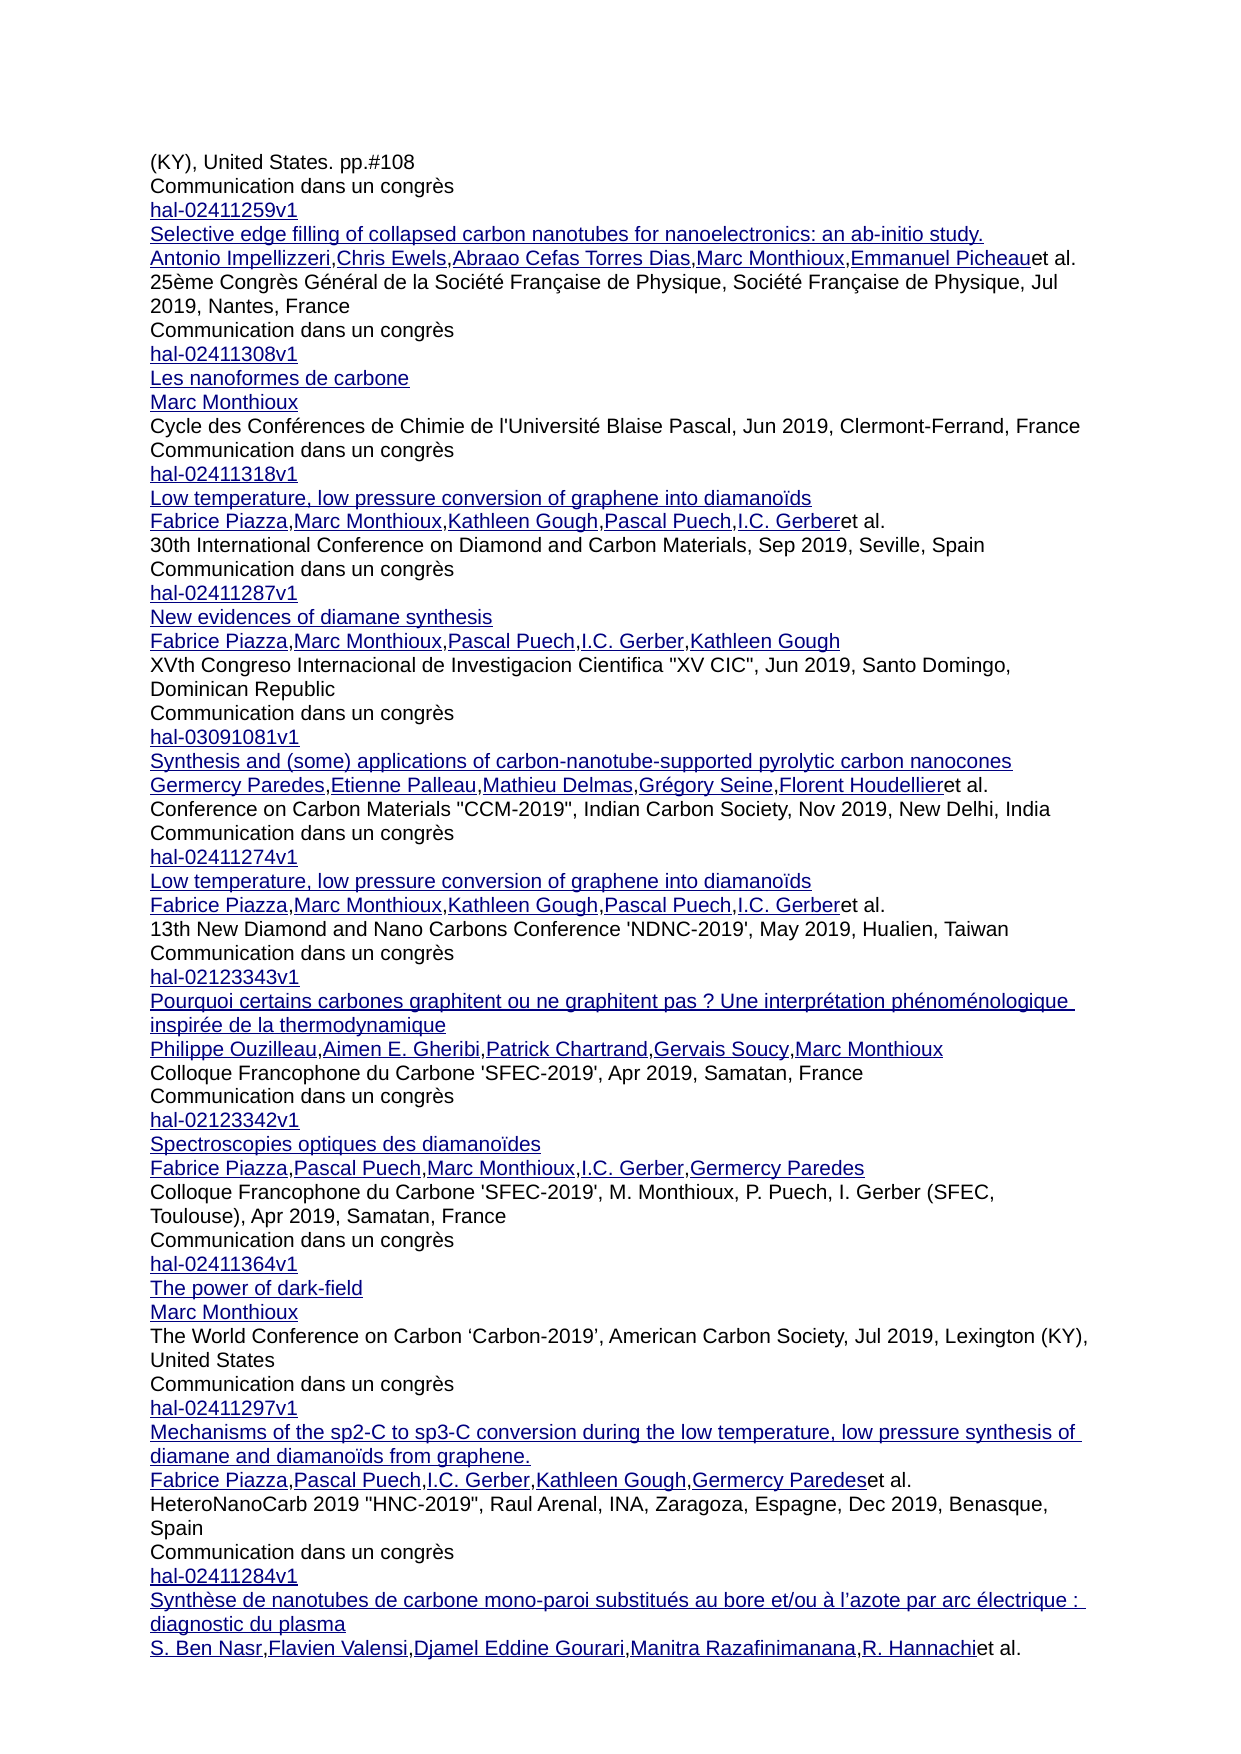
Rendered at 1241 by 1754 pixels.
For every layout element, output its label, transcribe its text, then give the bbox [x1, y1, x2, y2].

table_cell Spectroscopies optiques des diamanoïdes Fabrice Piazza,Pascal Puech,Marc Monthioux,I.C. Gerber,Germercy Paredes Colloque Francophone du Carbone 'SFEC-2019', M. Monthioux, P. Puech, I. Gerber (SFEC, Toulouse), Apr 2019, Samatan, France Communication dans un congrès hal-02411364v1 [150, 1132, 1090, 1276]
table_cell Low temperature, low pressure conversion of graphene into diamanoïds Fabrice Piazza,Marc Monthioux,Kathleen Gough,Pascal Puech,I.C. Gerberet al. 13th New Diamond and Nano Carbons Conference 'NDNC-2019', May 2019, Hualien, Taiwan Communication dans un congrès hal-02123343v1 [150, 869, 1090, 988]
table_cell Synthesis and (some) applications of carbon-nanotube-supported pyrolytic carbon nanocones Germercy Paredes,Etienne Palleau,Mathieu Delmas,Grégory Seine,Florent Houdellieret al. Conference on Carbon Materials "CCM-2019", Indian Carbon Society, Nov 2019, New Delhi, India Communication dans un congrès hal-02411274v1 [150, 749, 1090, 869]
table_cell (KY), United States. pp.#108 Communication dans un congrès hal-02411259v1 [150, 150, 1090, 222]
table_cell Synthèse de nanotubes de carbone mono-paroi substitués au bore et/ou à l’azote par arc électrique : diagnostic du plasma S. Ben Nasr,Flavien Valensi,Djamel Eddine Gourari,Manitra Razafinimanana,R. Hannachiet al. [150, 1588, 1090, 1659]
table_cell The power of dark-field Marc Monthioux The World Conference on Carbon ‘Carbon-2019’, American Carbon Society, Jul 2019, Lexington (KY), United States Communication dans un congrès hal-02411297v1 [150, 1276, 1090, 1420]
table_cell Mechanisms of the sp2-C to sp3-C conversion during the low temperature, low pressure synthesis of diamane and diamanoïds from graphene. Fabrice Piazza,Pascal Puech,I.C. Gerber,Kathleen Gough,Germercy Paredeset al. HeteroNanoCarb 2019 "HNC-2019", Raul Arenal, INA, Zaragoza, Espagne, Dec 2019, Benasque, Spain Communication dans un congrès hal-02411284v1 [150, 1420, 1090, 1587]
table_cell Pourquoi certains carbones graphitent ou ne graphitent pas ? Une interprétation phénoménologique inspirée de la thermodynamique Philippe Ouzilleau,Aimen E. Gheribi,Patrick Chartrand,Gervais Soucy,Marc Monthioux Colloque Francophone du Carbone 'SFEC-2019', Apr 2019, Samatan, France Communication dans un congrès hal-02123342v1 [150, 989, 1090, 1132]
table_cell Les nanoformes de carbone Marc Monthioux Cycle des Conférences de Chimie de l'Université Blaise Pascal, Jun 2019, Clermont-Ferrand, France Communication dans un congrès hal-02411318v1 [150, 366, 1090, 485]
table_cell Selective edge filling of collapsed carbon nanotubes for nanoelectronics: an ab-initio study. Antonio Impellizzeri,Chris Ewels,Abraao Cefas Torres Dias,Marc Monthioux,Emmanuel Picheauet al. 25ème Congrès Général de la Société Française de Physique, Société Française de Physique, Jul 2019, Nantes, France Communication dans un congrès hal-02411308v1 [150, 222, 1090, 366]
table_cell Low temperature, low pressure conversion of graphene into diamanoïds Fabrice Piazza,Marc Monthioux,Kathleen Gough,Pascal Puech,I.C. Gerberet al. 30th International Conference on Diamond and Carbon Materials, Sep 2019, Seville, Spain Communication dans un congrès hal-02411287v1 [150, 485, 1090, 605]
table_cell New evidences of diamane synthesis Fabrice Piazza,Marc Monthioux,Pascal Puech,I.C. Gerber,Kathleen Gough XVth Congreso Internacional de Investigacion Cientifica "XV CIC", Jun 2019, Santo Domingo, Dominican Republic Communication dans un congrès hal-03091081v1 [150, 605, 1090, 749]
